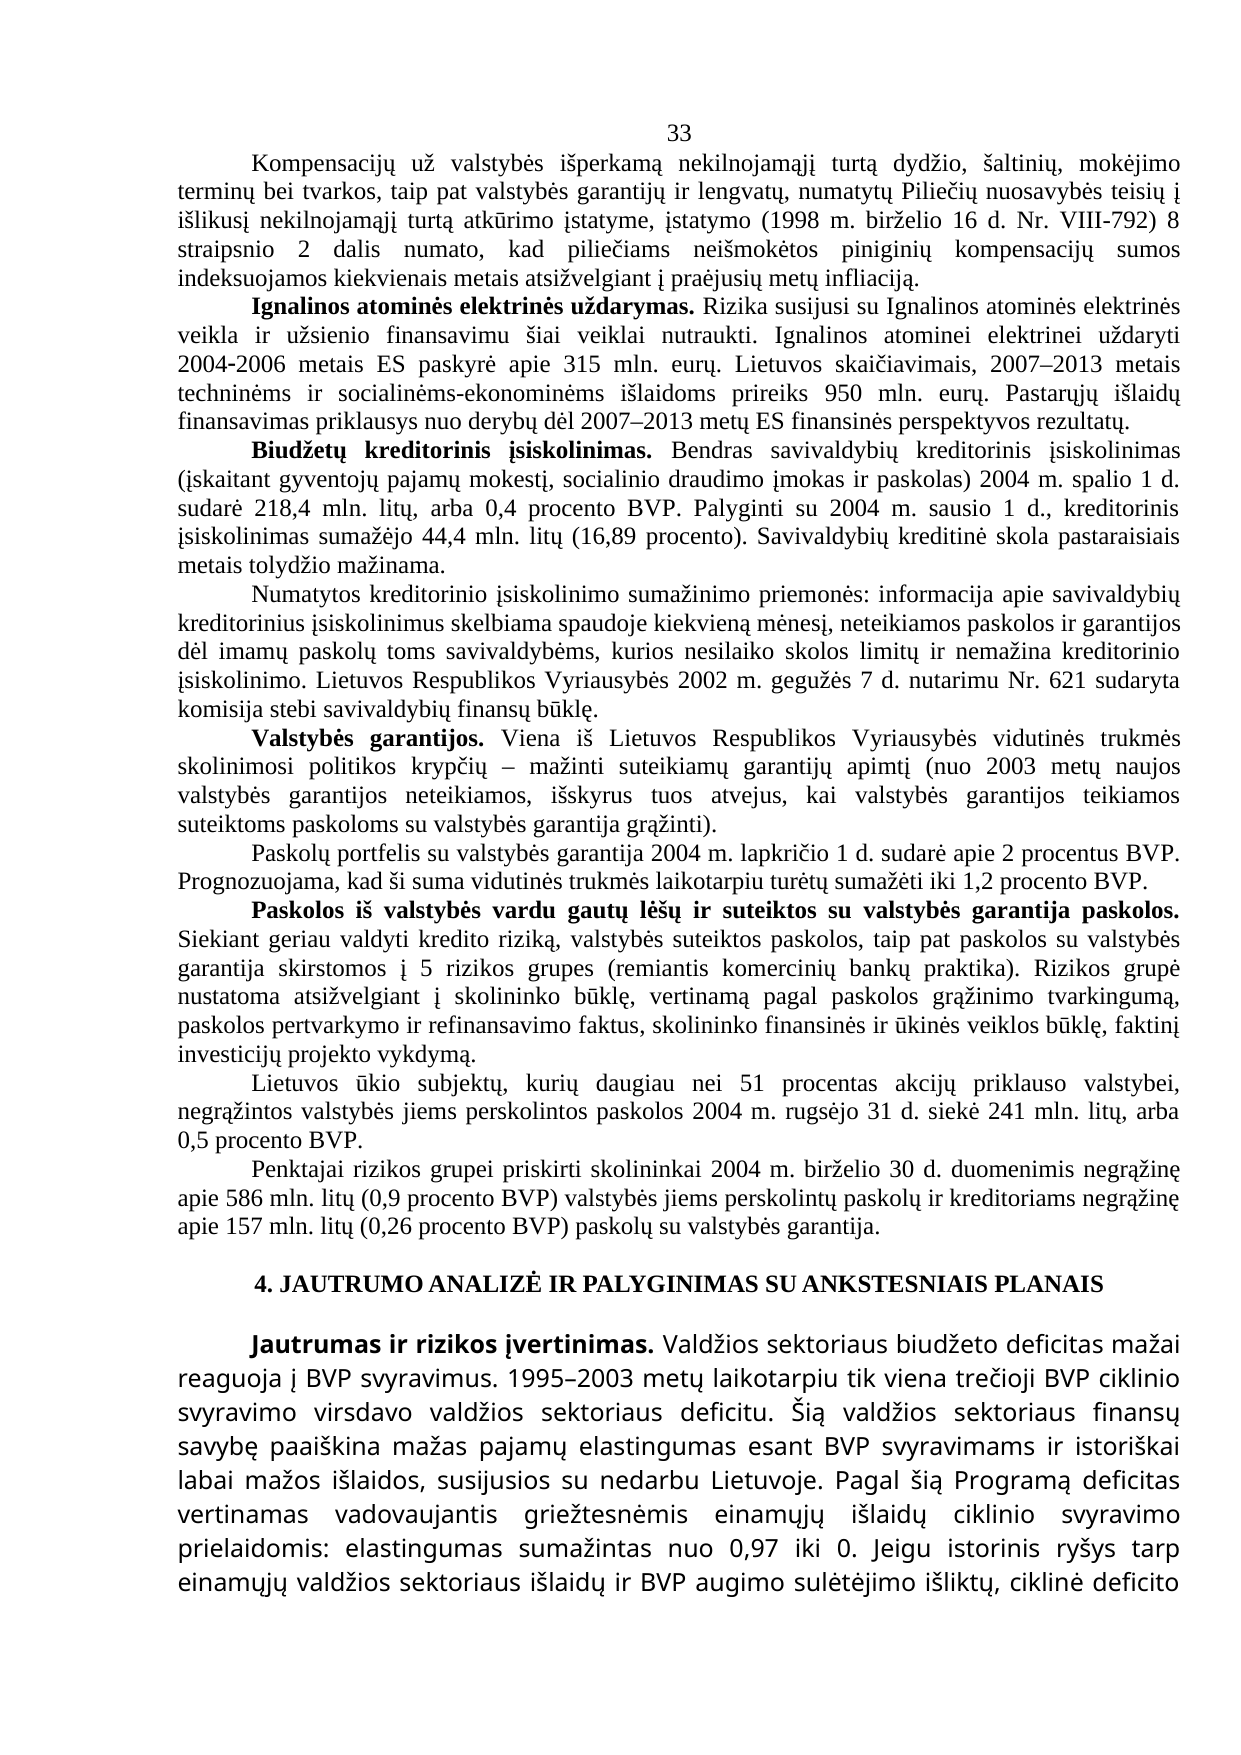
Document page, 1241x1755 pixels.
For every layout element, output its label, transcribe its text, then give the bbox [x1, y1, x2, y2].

text Penktajai rizikos grupei priskirti skolininkai 2004 m. birželio 30 d. duomenimis negrąžinę apie 586 mln. litų (0,9 procento BVP) valstybės jiems perskolintų paskolų ir kreditoriams negrąžinę apie 157 mln. litų (0,26 procento BVP) paskolų su valstybės garantija. [177, 1154, 1181, 1240]
text Biudžetų kreditorinis įsiskolinimas. Bendras savivaldybių kreditorinis įsiskolinimas (įskaitant gyventojų pajamų mokestį, socialinio draudimo įmokas ir paskolas) 2004 m. spalio 1 d. sudarė 218,4 mln. litų, arba 0,4 procento BVP. Palyginti su 2004 m. sausio 1 d., kreditorinis įsiskolinimas sumažėjo 44,4 mln. litų (16,89 procento). Savivaldybių kreditinė skola pastaraisiais metais tolydžio mažinama. [177, 435, 1181, 579]
text Paskolos iš valstybės vardu gautų lėšų ir suteiktos su valstybės garantija paskolos. Siekiant geriau valdyti kredito riziką, valstybės suteiktos paskolos, taip pat paskolos su valstybės garantija skirstomos į 5 rizikos grupes (remiantis komercinių bankų praktika). Rizikos grupė nustatoma atsižvelgiant į skolininko būklę, vertinamą pagal paskolos grąžinimo tvarkingumą, paskolos pertvarkymo ir refinansavimo faktus, skolininko finansinės ir ūkinės veiklos būklę, faktinį investicijų projekto vykdymą. [177, 895, 1181, 1068]
text Valstybės garantijos. Viena iš Lietuvos Respublikos Vyriausybės vidutinės trukmės skolinimosi politikos krypčių – mažinti suteikiamų garantijų apimtį (nuo 2003 metų naujos valstybės garantijos neteikiamos, išskyrus tuos atvejus, kai valstybės garantijos teikiamos suteiktoms paskoloms su valstybės garantija grąžinti). [177, 723, 1181, 838]
text Numatytos kreditorinio įsiskolinimo sumažinimo priemonės: informacija apie savivaldybių kreditorinius įsiskolinimus skelbiama spaudoje kiekvieną mėnesį, neteikiamos paskolos ir garantijos dėl imamų paskolų toms savivaldybėms, kurios nesilaiko skolos limitų ir nemažina kreditorinio įsiskolinimo. Lietuvos Respublikos Vyriausybės 2002 m. gegužės 7 d. nutarimu Nr. 621 sudaryta komisija stebi savivaldybių finansų būklę. [177, 579, 1181, 723]
text Ignalinos atominės elektrinės uždarymas. Rizika susijusi su Ignalinos atominės elektrinės veikla ir užsienio finansavimu šiai veiklai nutraukti. Ignalinos atominei elektrinei uždaryti 20042006 metais ES paskyrė apie 315 mln. eurų. Lietuvos skaičiavimais, 2007–2013 metais techninėms ir socialinėms-ekonominėms išlaidoms prireiks 950 mln. eurų. Pastarųjų išlaidų finansavimas priklausys nuo derybų dėl 2007–2013 metų ES finansinės perspektyvos rezultatų. [177, 291, 1181, 435]
text Lietuvos ūkio subjektų, kurių daugiau nei 51 procentas akcijų priklauso valstybei, negrąžintos valstybės jiems perskolintos paskolos 2004 m. rugsėjo 31 d. siekė 241 mln. litų, arba 0,5 procento BVP. [177, 1068, 1181, 1154]
text Jautrumas ir rizikos įvertinimas. Valdžios sektoriaus biudžeto deficitas mažai reaguoja į BVP svyravimus. 1995–2003 metų laikotarpiu tik viena trečioji BVP ciklinio svyravimo virsdavo valdžios sektoriaus deficitu. Šią valdžios sektoriaus finansų savybę paaiškina mažas pajamų elastingumas esant BVP svyravimams ir istoriškai labai mažos išlaidos, susijusios su nedarbu Lietuvoje. Pagal šią Programą deficitas vertinamas vadovaujantis griežtesnėmis einamųjų išlaidų ciklinio svyravimo prielaidomis: elastingumas sumažintas nuo 0,97 iki 0. Jeigu istorinis ryšys tarp einamųjų valdžios sektoriaus išlaidų ir BVP augimo sulėtėjimo išliktų, ciklinė deficito [177, 1326, 1181, 1599]
text Paskolų portfelis su valstybės garantija 2004 m. lapkričio 1 d. sudarė apie 2 procentus BVP. Prognozuojama, kad ši suma vidutinės trukmės laikotarpiu turėtų sumažėti iki 1,2 procento BVP. [177, 838, 1181, 895]
text Kompensacijų už valstybės išperkamą nekilnojamąjį turtą dydžio, šaltinių, mokėjimo terminų bei tvarkos, taip pat valstybės garantijų ir lengvatų, numatytų Piliečių nuosavybės teisių į išlikusį nekilnojamąjį turtą atkūrimo įstatyme, įstatymo (1998 m. birželio 16 d. Nr. VIII-792) 8 straipsnio 2 dalis numato, kad piliečiams neišmokėtos piniginių kompensacijų sumos indeksuojamos kiekvienais metais atsižvelgiant į praėjusių metų infliaciją. [177, 148, 1181, 291]
text 4. JAUTRUMO ANALIZĖ IR PALYGINIMAS SU ANKSTESNIAIS PLANAIS [177, 1269, 1181, 1298]
